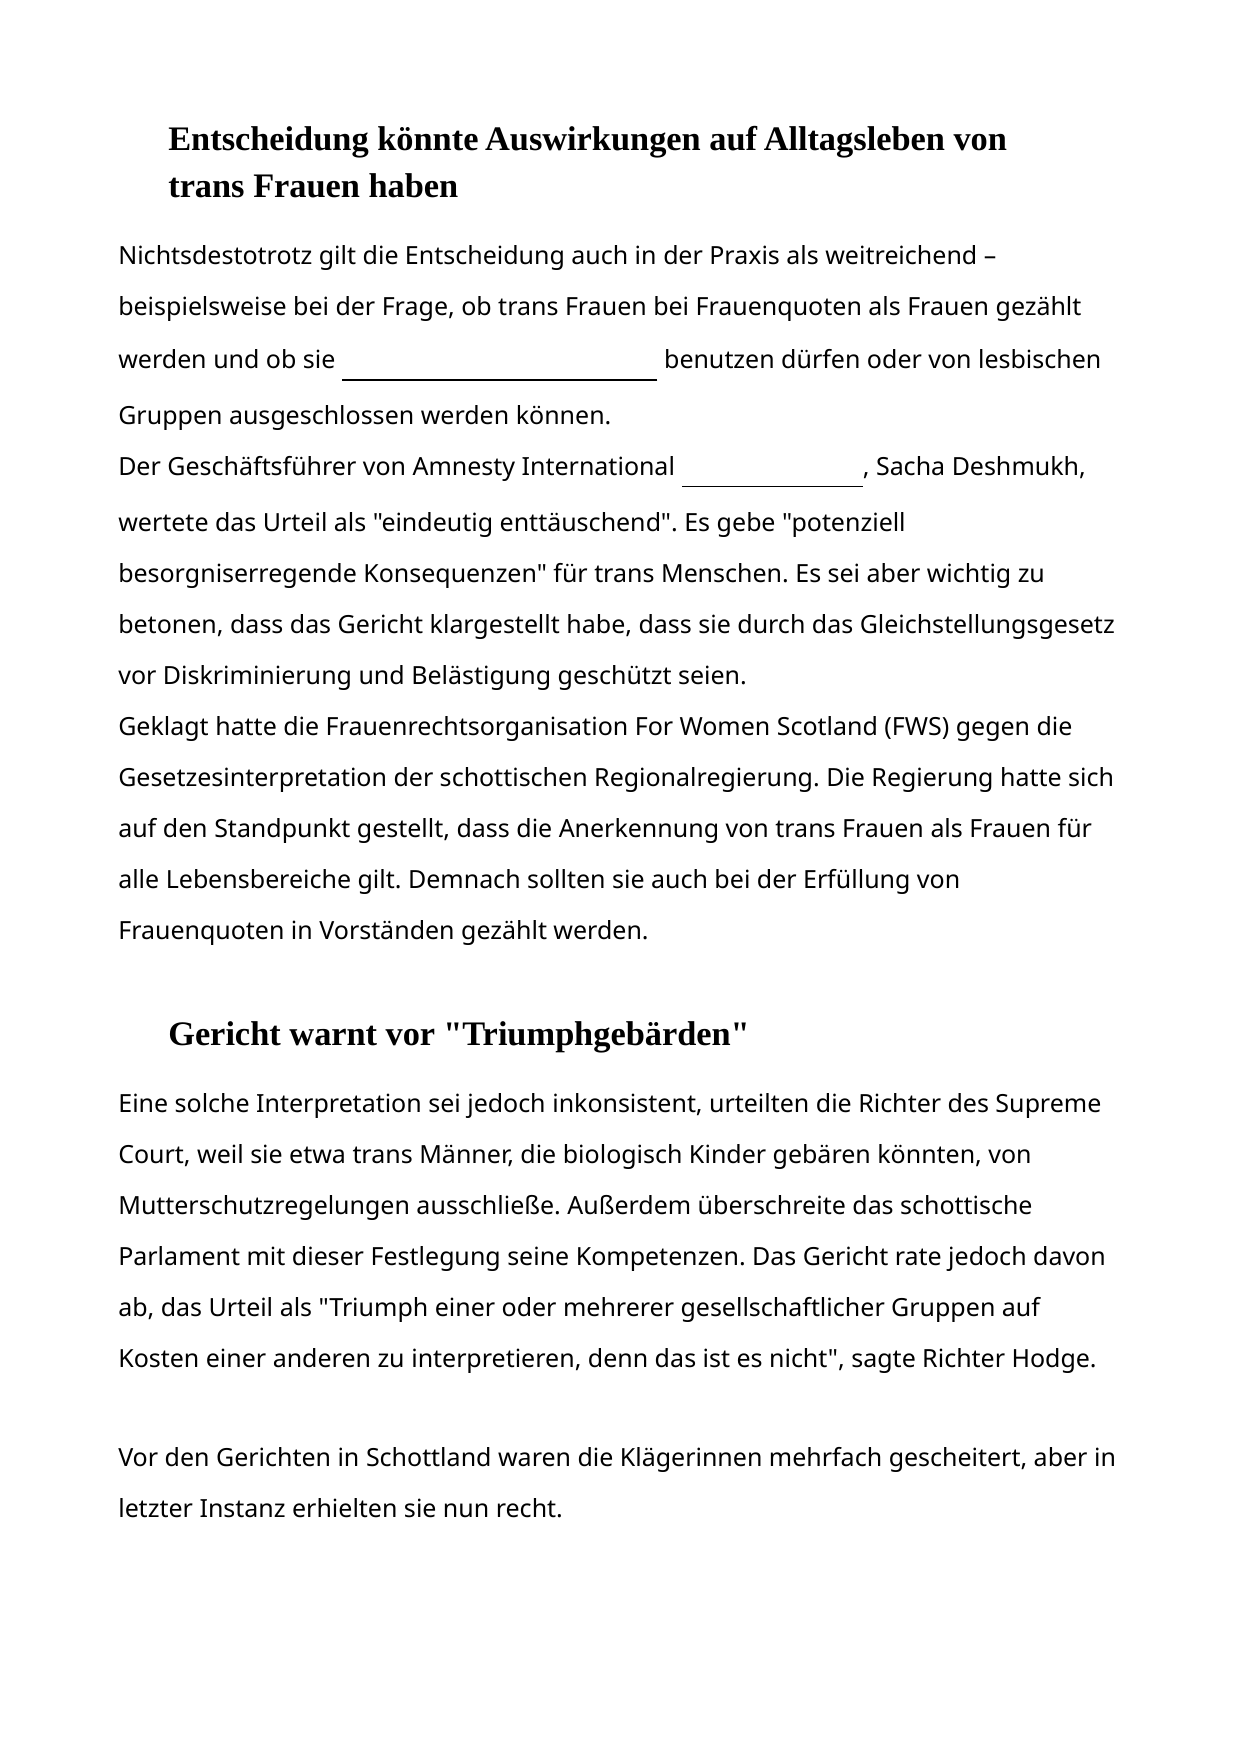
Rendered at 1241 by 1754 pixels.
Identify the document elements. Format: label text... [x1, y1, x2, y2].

subtitle Gericht warnt vor "Triumphgebärden" [168, 1013, 1072, 1053]
text Der Geschäftsführer von Amnesty International Großbritannien, Sacha Deshmukh, wertete das Urteil als "eindeutig enttäuschend". Es gebe "potenziell besorgniserregende Konsequenzen" für trans Menschen. Es sei aber wichtig zu betonen, dass das Gericht klargestellt habe, dass sie durch das Gleichstellungsgesetz vor Diskriminierung und Belästigung geschützt seien. [118, 449, 1122, 691]
text Nichtsdestotrotz gilt die Entscheidung auch in der Praxis als weitreichend – beispielsweise bei der Frage, ob trans Frauen bei Frauenquoten als Frauen gezählt werden und ob sie Orte wie Damenumkleiden benutzen dürfen oder von lesbischen Gruppen ausgeschlossen werden können. [118, 238, 1122, 432]
subtitle Entscheidung könnte Auswirkungen auf Alltagsleben von trans Frauen haben [168, 118, 1072, 205]
text Eine solche Interpretation sei jedoch inkonsistent, urteilten die Richter des Supreme Court, weil sie etwa trans Männer, die biologisch Kinder gebären könnten, von Mutterschutzregelungen ausschließe. Außerdem überschreite das schottische Parlament mit dieser Festlegung seine Kompetenzen. Das Gericht rate jedoch davon ab, das Urteil als "Triumph einer oder mehrerer gesellschaftlicher Gruppen auf Kosten einer anderen zu interpretieren, denn das ist es nicht", sagte Richter Hodge. [118, 1086, 1122, 1375]
text Geklagt hatte die Frauenrechtsorganisation For Women Scotland (FWS) gegen die Gesetzesinterpretation der schottischen Regionalregierung. Die Regierung hatte sich auf den Standpunkt gestellt, dass die Anerkennung von trans Frauen als Frauen für alle Lebensbereiche gilt. Demnach sollten sie auch bei der Erfüllung von Frauenquoten in Vorständen gezählt werden. [118, 708, 1122, 947]
text Vor den Gerichten in Schottland waren die Klägerinnen mehrfach gescheitert, aber in letzter Instanz erhielten sie nun recht. [118, 1440, 1122, 1525]
